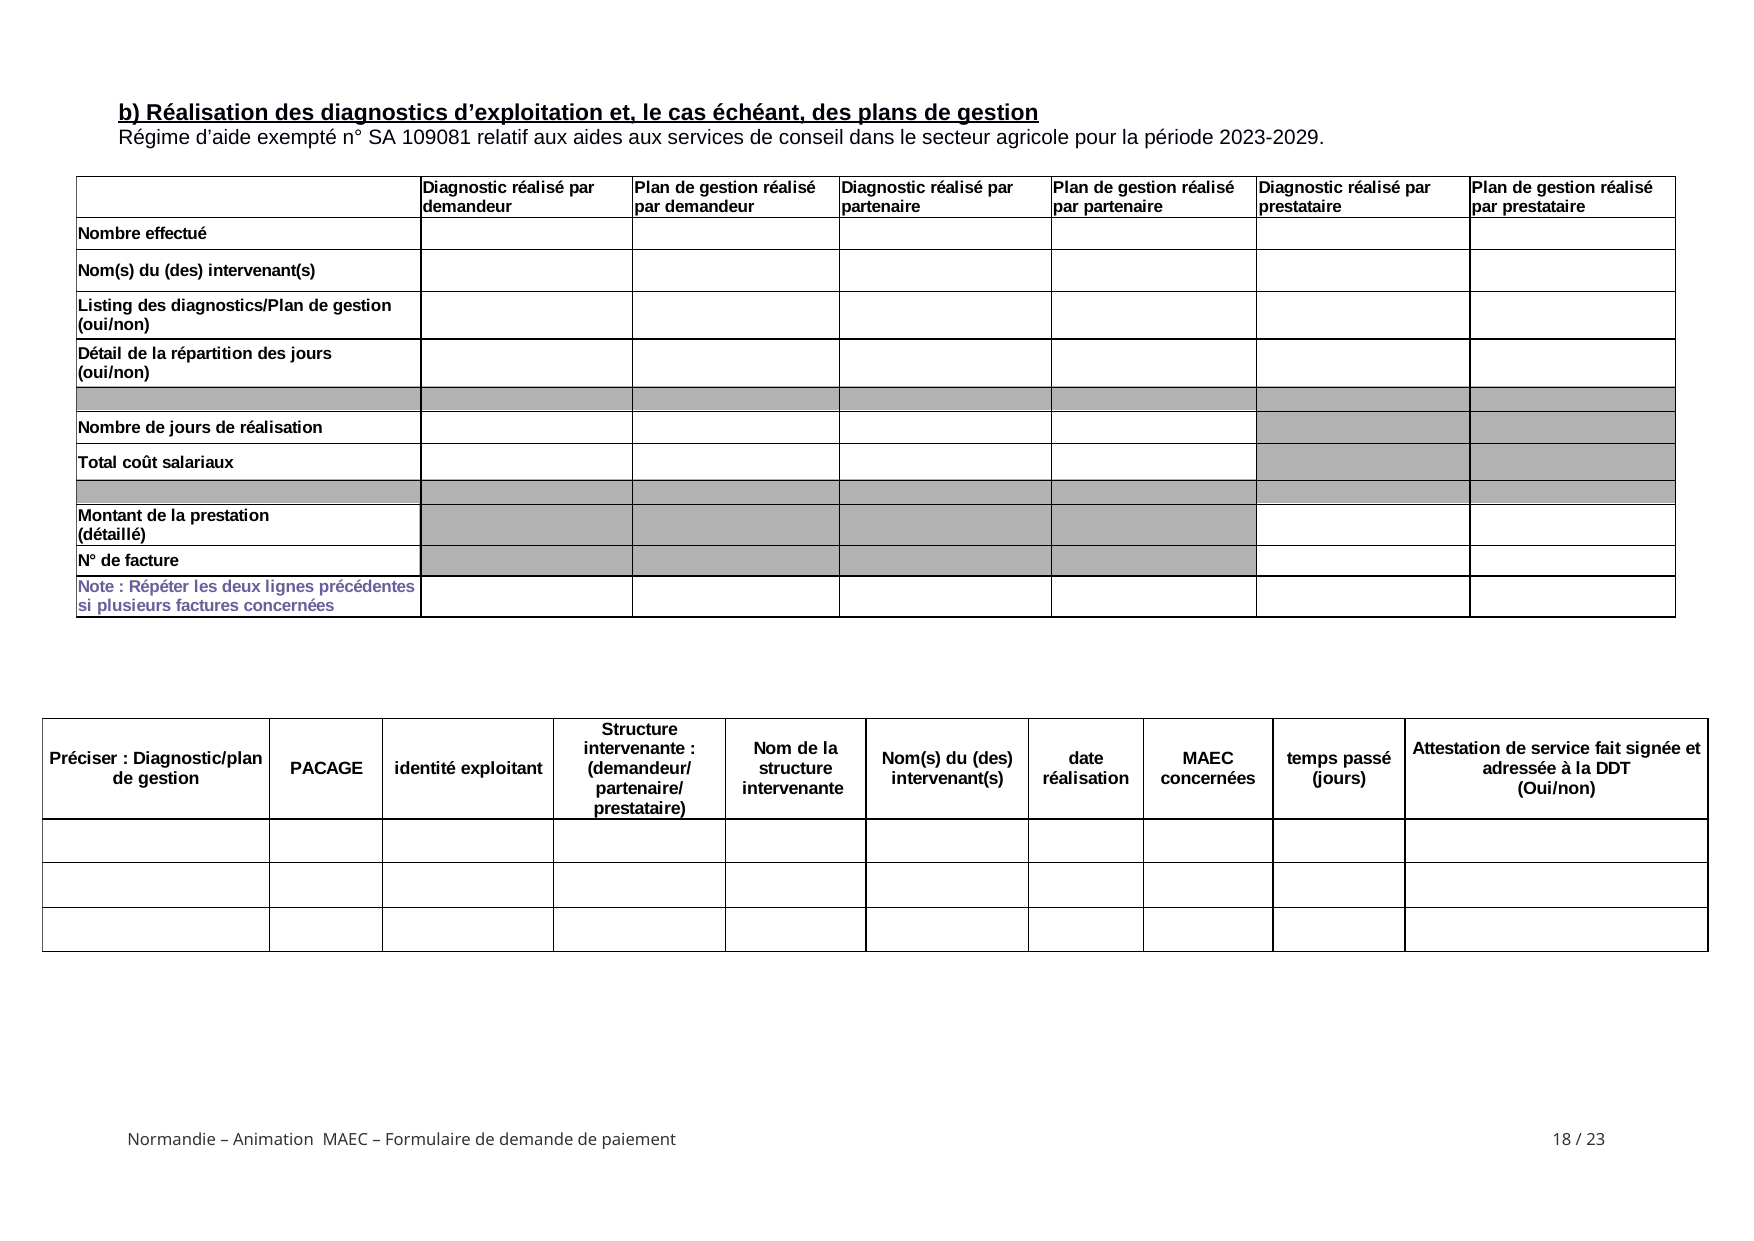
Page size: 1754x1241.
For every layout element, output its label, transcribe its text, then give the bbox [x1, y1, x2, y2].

text Régime d’aide exempté n° SA 109081 relatif aux aides aux services de conseil dans le secteur agricole pour la période 2023-2029. [118, 125, 1636, 149]
text b) Réalisation des diagnostics d’exploitation et, le cas échéant, des plans de gestion [118, 98, 1636, 125]
